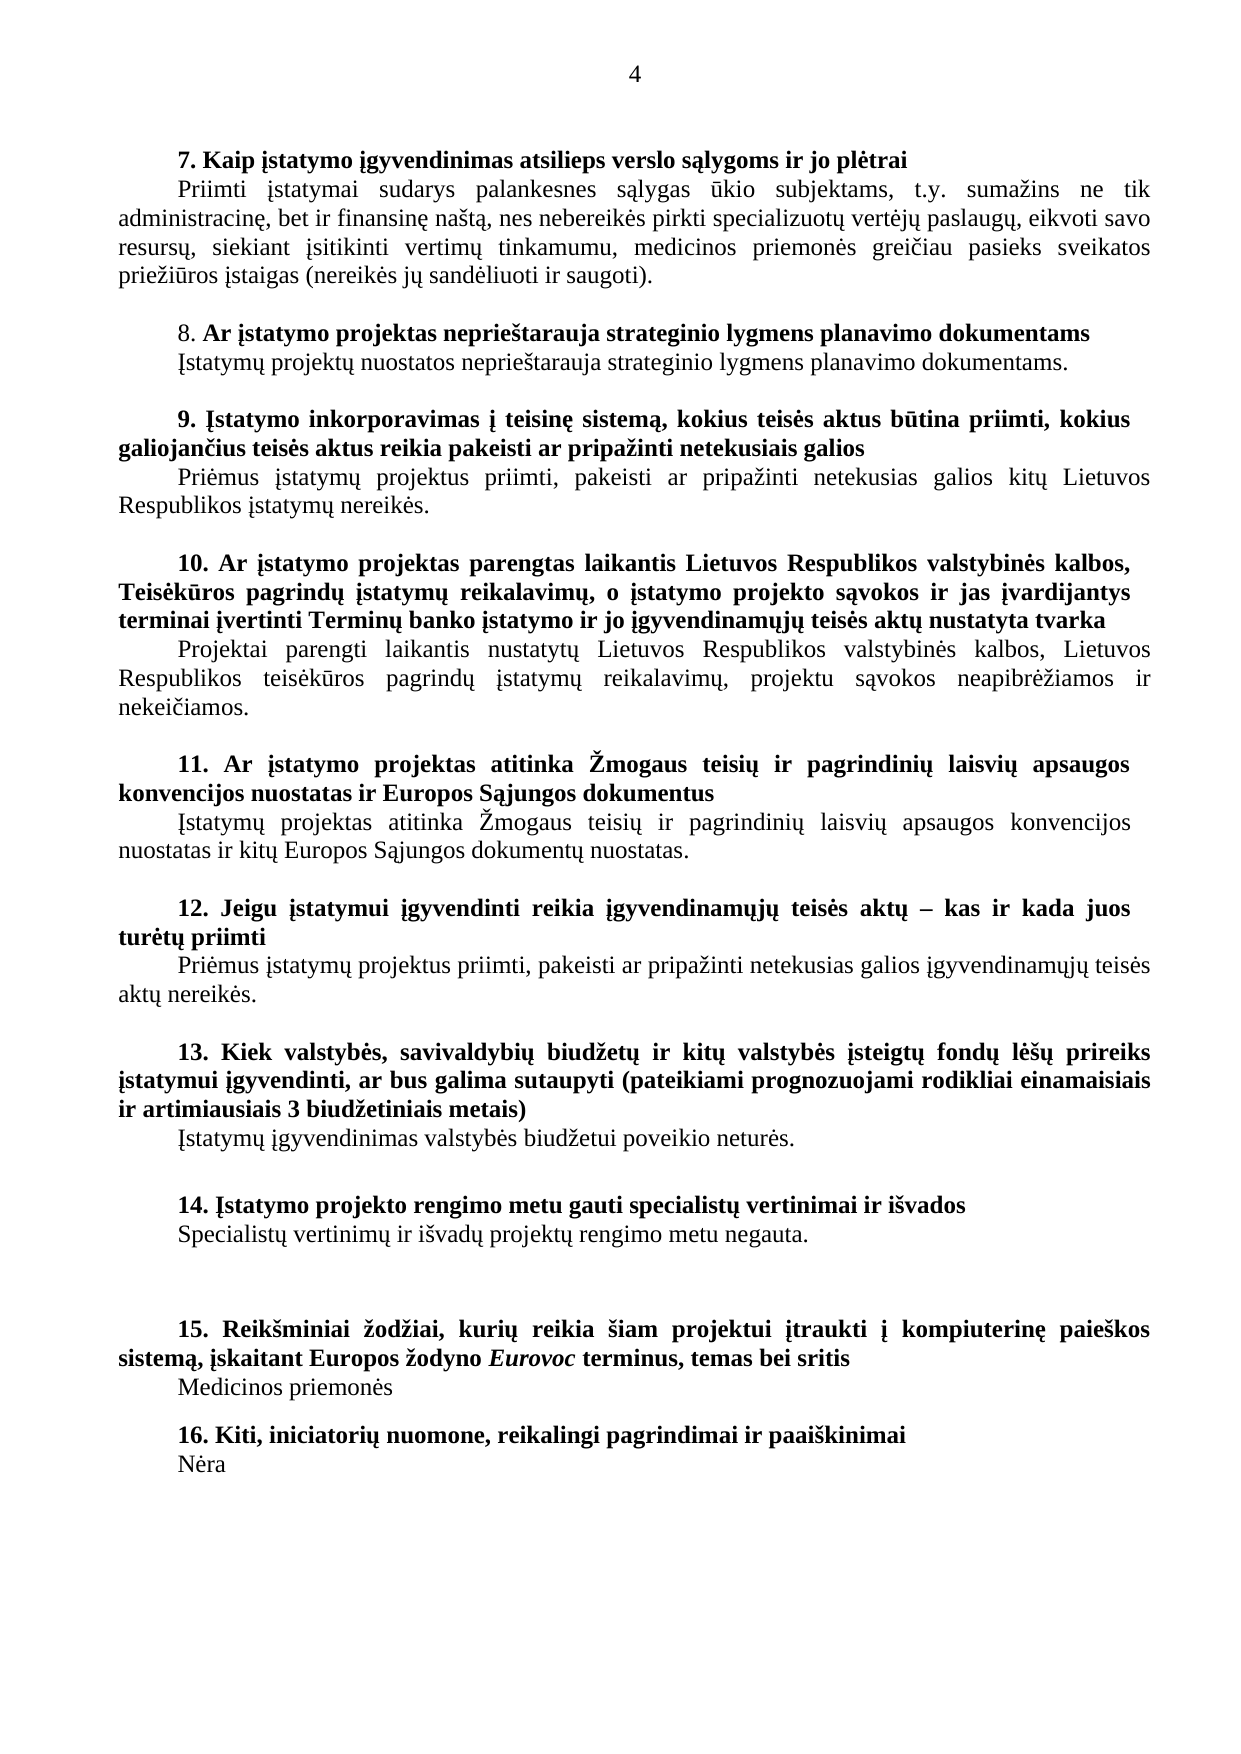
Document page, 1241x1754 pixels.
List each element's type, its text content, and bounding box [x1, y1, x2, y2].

text Įstatymų įgyvendinimas valstybės biudžetui poveikio neturės. [118, 1123, 1152, 1152]
text 11. Ar įstatymo projektas atitinka Žmogaus teisių ir pagrindinių laisvių apsaugos konvencijos nuostatas ir Europos Sąjungos dokumentus [118, 749, 1132, 807]
text 8. Ar įstatymo projektas neprieštarauja strateginio lygmens planavimo dokumentams [118, 318, 1152, 347]
text Įstatymų projektas atitinka Žmogaus teisių ir pagrindinių laisvių apsaugos konvencijos nuostatas ir kitų Europos Sąjungos dokumentų nuostatas. [118, 807, 1132, 864]
text Projektai parengti laikantis nustatytų Lietuvos Respublikos valstybinės kalbos, Lietuvos Respublikos teisėkūros pagrindų įstatymų reikalavimų, projektu sąvokos neapibrėžiamos ir nekeičiamos. [118, 634, 1152, 720]
text 15. Reikšminiai žodžiai, kurių reikia šiam projektui įtraukti į kompiuterinę paieškos sistemą, įskaitant Europos žodyno Eurovoc terminus, temas bei sritis [118, 1314, 1152, 1372]
text Įstatymų projektų nuostatos neprieštarauja strateginio lygmens planavimo dokumentams. [118, 347, 1152, 375]
text 12. Jeigu įstatymui įgyvendinti reikia įgyvendinamųjų teisės aktų – kas ir kada juos turėtų priimti [118, 893, 1132, 950]
text 7. Kaip įstatymo įgyvendinimas atsilieps verslo sąlygoms ir jo plėtrai [118, 145, 1132, 174]
text Priėmus įstatymų projektus priimti, pakeisti ar pripažinti netekusias galios kitų Lietuvos Respublikos įstatymų nereikės. [118, 462, 1152, 519]
text Priėmus įstatymų projektus priimti, pakeisti ar pripažinti netekusias galios įgyvendinamųjų teisės aktų nereikės. [118, 950, 1152, 1008]
text Priimti įstatymai sudarys palankesnes sąlygas ūkio subjektams, t.y. sumažins ne tik administracinę, bet ir finansinę naštą, nes nebereikės pirkti specializuotų vertėjų paslaugų, eikvoti savo resursų, siekiant įsitikinti vertimų tinkamumu, medicinos priemonės greičiau pasieks sveikatos priežiūros įstaigas (nereikės jų sandėliuoti ir saugoti). [118, 174, 1152, 289]
text 16. Kiti, iniciatorių nuomone, reikalingi pagrindimai ir paaiškinimai [118, 1420, 1152, 1449]
text 14. Įstatymo projekto rengimo metu gauti specialistų vertinimai ir išvados [118, 1190, 1132, 1219]
text Medicinos priemonės [118, 1372, 1152, 1401]
text 9. Įstatymo inkorporavimas į teisinę sistemą, kokius teisės aktus būtina priimti, kokius galiojančius teisės aktus reikia pakeisti ar pripažinti netekusiais galios [118, 404, 1132, 462]
text Nėra [118, 1449, 1152, 1477]
text 10. Ar įstatymo projektas parengtas laikantis Lietuvos Respublikos valstybinės kalbos, Teisėkūros pagrindų įstatymų reikalavimų, o įstatymo projekto sąvokos ir jas įvardijantys terminai įvertinti Terminų banko įstatymo ir jo įgyvendinamųjų teisės aktų nustatyta tvarka [118, 548, 1132, 634]
text Specialistų vertinimų ir išvadų projektų rengimo metu negauta. [118, 1219, 1167, 1247]
text 13. Kiek valstybės, savivaldybių biudžetų ir kitų valstybės įsteigtų fondų lėšų prireiks įstatymui įgyvendinti, ar bus galima sutaupyti (pateikiami prognozuojami rodikliai einamaisiais ir artimiausiais 3 biudžetiniais metais) [118, 1037, 1152, 1123]
